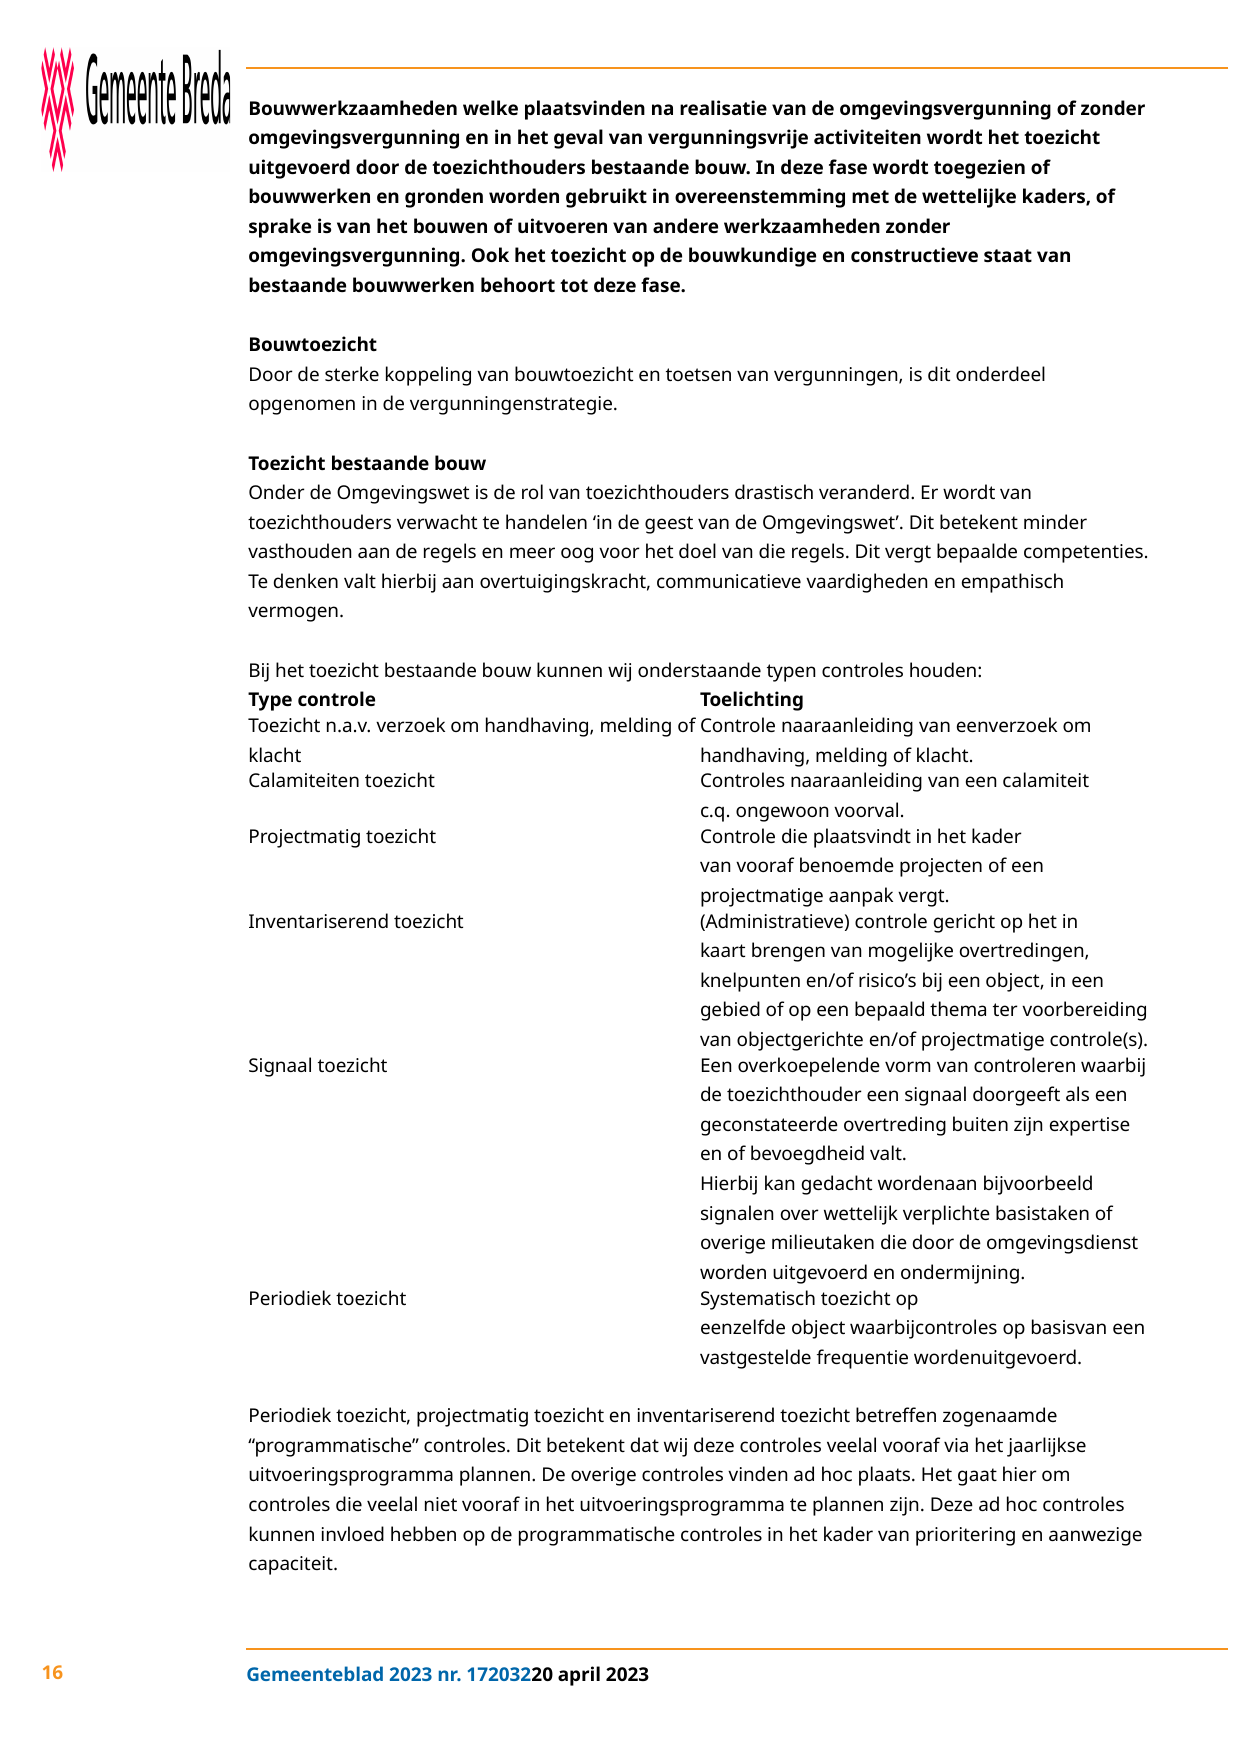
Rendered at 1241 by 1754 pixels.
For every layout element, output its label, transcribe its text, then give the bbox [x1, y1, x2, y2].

picture [41, 47, 231, 172]
table_cell Toezicht n.a.v. verzoek om handhaving, melding of klacht [248, 712, 700, 768]
text Onder de Omgevingswet is de rol van toezichthouders drastisch veranderd. Er wordt van toezichthouders verwacht te handelen ‘in de geest van de Omgevingswet’. Dit betekent minder vasthouden aan de regels en meer oog voor het doel van die regels. Dit vergt bepaalde competenties. Te denken valt hierbij aan overtuigingskracht, communicatieve vaardigheden en empathisch vermogen. [248, 479, 1152, 623]
table_cell Controle naaraanleiding van eenverzoek om handhaving, melding of klacht. [700, 712, 1152, 768]
text Door de sterke koppeling van bouwtoezicht en toetsen van vergunningen, is dit onderdeel opgenomen in de vergunningenstrategie. [248, 361, 1152, 416]
text Bij het toezicht bestaande bouw kunnen wij onderstaande typen controles houden: [248, 657, 1152, 683]
table_header Type controle [248, 687, 700, 712]
text Toezicht bestaande bouw [248, 450, 1152, 476]
table_header Toelichting [700, 687, 1152, 712]
table_cell Controles naaraanleiding van een calamiteit c.q. ongewoon voorval. [700, 768, 1152, 823]
text Bouwtoezicht [248, 331, 1152, 357]
text Periodiek toezicht, projectmatig toezicht en inventariserend toezicht betreffen zogenaamde “programmatische” controles. Dit betekent dat wij deze controles veelal vooraf via het jaarlijkse uitvoeringsprogramma plannen. De overige controles vinden ad hoc plaats. Het gaat hier om controles die veelal niet vooraf in het uitvoeringsprogramma te plannen zijn. Deze ad hoc controles kunnen invloed hebben op de programmatische controles in het kader van prioritering en aanwezige capaciteit. [248, 1402, 1152, 1576]
table_cell Controle die plaatsvindt in het kader van vooraf benoemde projecten of een projectmatige aanpak vergt. [700, 823, 1152, 908]
table_cell Signaal toezicht [248, 1052, 700, 1285]
table_cell Projectmatig toezicht [248, 823, 700, 908]
table_cell Periodiek toezicht [248, 1285, 700, 1369]
table_cell Een overkoepelende vorm van controleren waarbij de toezichthouder een signaal doorgeeft als een geconstateerde overtreding buiten zijn expertise en of bevoegdheid valt. Hierbij kan gedacht wordenaan bijvoorbeeld signalen over wettelijk verplichte basistaken of overige milieutaken die door de omgevingsdienst worden uitgevoerd en ondermijning. [700, 1052, 1152, 1285]
table_cell (Administratieve) controle gericht op het in kaart brengen van mogelijke overtredingen, knelpunten en/of risico’s bij een object, in een gebied of op een bepaald thema ter voorbereiding van objectgerichte en/of projectmatige controle(s). [700, 908, 1152, 1052]
table_cell Inventariserend toezicht [248, 908, 700, 1052]
table_cell Calamiteiten toezicht [248, 768, 700, 823]
table_cell Systematisch toezicht op eenzelfde object waarbijcontroles op basisvan een vastgestelde frequentie wordenuitgevoerd. [700, 1285, 1152, 1369]
text Bouwwerkzaamheden welke plaatsvinden na realisatie van de omgevingsvergunning of zonder omgevingsvergunning en in het geval van vergunningsvrije activiteiten wordt het toezicht uitgevoerd door de toezichthouders bestaande bouw. In deze fase wordt toegezien of bouwwerken en gronden worden gebruikt in overeenstemming met de wettelijke kaders, of sprake is van het bouwen of uitvoeren van andere werkzaamheden zonder omgevingsvergunning. Ook het toezicht op de bouwkundige en constructieve staat van bestaande bouwwerken behoort tot deze fase. [248, 95, 1152, 298]
